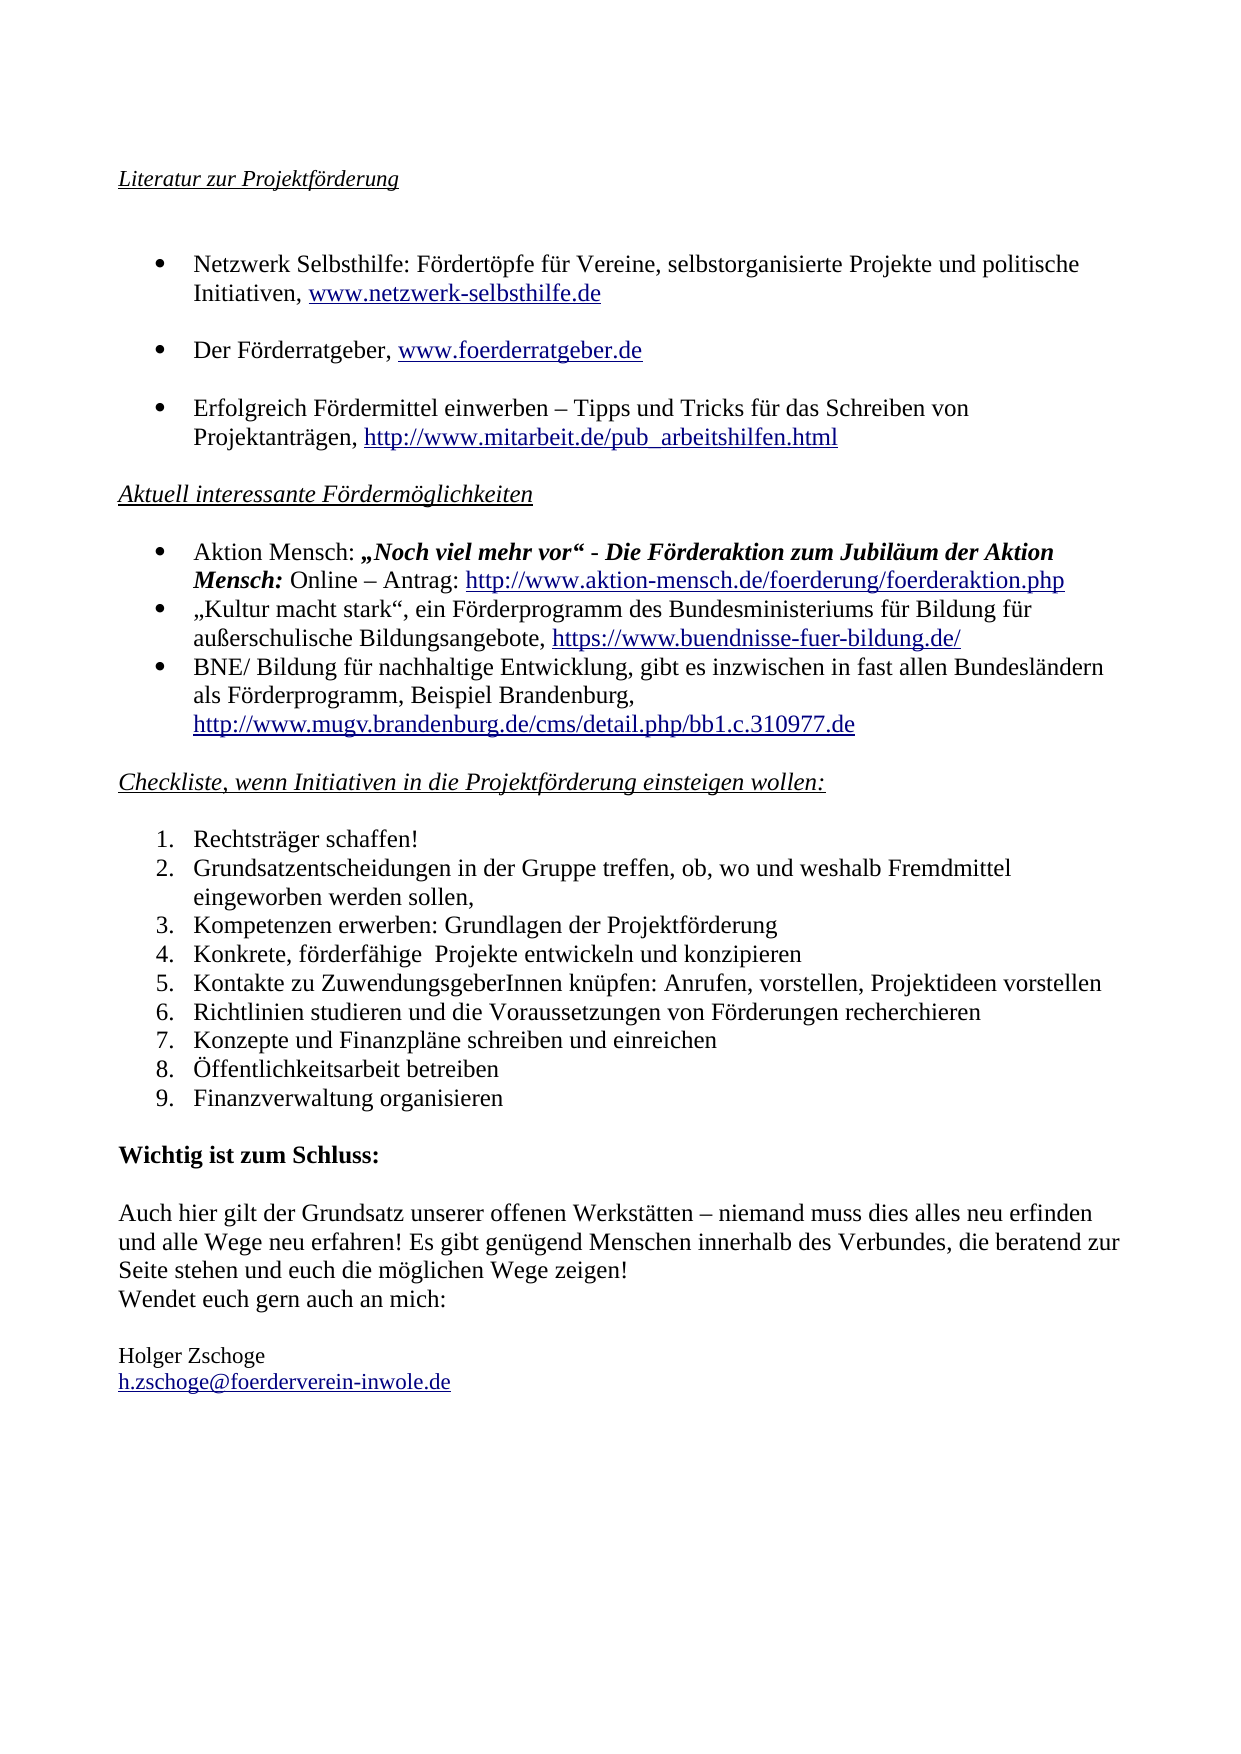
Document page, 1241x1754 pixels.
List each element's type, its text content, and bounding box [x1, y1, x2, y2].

text h.zschoge@foerderverein-inwole.de [118, 1368, 1122, 1394]
text Auch hier gilt der Grundsatz unserer offenen Werkstätten – niemand muss dies alles neu erfinden und alle Wege neu erfahren! Es gibt genügend Menschen innerhalb des Verbundes, die beratend zur Seite stehen und euch die möglichen Wege zeigen! [118, 1198, 1122, 1284]
list Aktion Mensch: „Noch viel mehr vor“ - Die Förderaktion zum Jubiläum der Aktion Mensch: Online – Antrag: http://www.aktion-mensch.de/foerderung/foerderaktion.php [156, 537, 1122, 594]
list Der Förderratgeber, www.foerderratgeber.de [156, 336, 1122, 364]
list Öffentlichkeitsarbeit betreiben [156, 1054, 1122, 1083]
text Checkliste, wenn Initiativen in die Projektförderung einsteigen wollen: [118, 767, 1122, 796]
text Wendet euch gern auch an mich: [118, 1284, 1122, 1313]
text Aktuell interessante Fördermöglichkeiten [118, 479, 1122, 508]
list Finanzverwaltung organisieren [156, 1083, 1122, 1112]
list Rechtsträger schaffen! [156, 824, 1122, 853]
list Netzwerk Selbsthilfe: Fördertöpfe für Vereine, selbstorganisierte Projekte und politische Initiativen, www.netzwerk-selbsthilfe.de [156, 249, 1122, 307]
list Richtlinien studieren und die Voraussetzungen von Förderungen recherchieren [156, 997, 1122, 1026]
list BNE/ Bildung für nachhaltige Entwicklung, gibt es inzwischen in fast allen Bundesländern als Förderprogramm, Beispiel Brandenburg, http://www.mugv.brandenburg.de/cms/detail.php/bb1.c.310977.de [156, 652, 1122, 738]
list Konzepte und Finanzpläne schreiben und einreichen [156, 1026, 1122, 1054]
list Kontakte zu ZuwendungsgeberInnen knüpfen: Anrufen, vorstellen, Projektideen vorstellen [156, 968, 1122, 997]
list Kompetenzen erwerben: Grundlagen der Projektförderung [156, 911, 1122, 939]
text Literatur zur Projektförderung [118, 165, 1122, 192]
list Grundsatzentscheidungen in der Gruppe treffen, ob, wo und weshalb Fremdmittel eingeworben werden sollen, [156, 853, 1122, 911]
list „Kultur macht stark“, ein Förderprogramm des Bundesministeriums für Bildung für außerschulische Bildungsangebote, https://www.buendnisse-fuer-bildung.de/ [156, 594, 1122, 652]
list Konkrete, förderfähige Projekte entwickeln und konzipieren [156, 939, 1122, 968]
text Wichtig ist zum Schluss: [118, 1141, 1122, 1169]
list Erfolgreich Fördermittel einwerben – Tipps und Tricks für das Schreiben von Projektanträgen, http://www.mitarbeit.de/pub_arbeitshilfen.html [156, 393, 1122, 451]
text Holger Zschoge [118, 1342, 1122, 1368]
